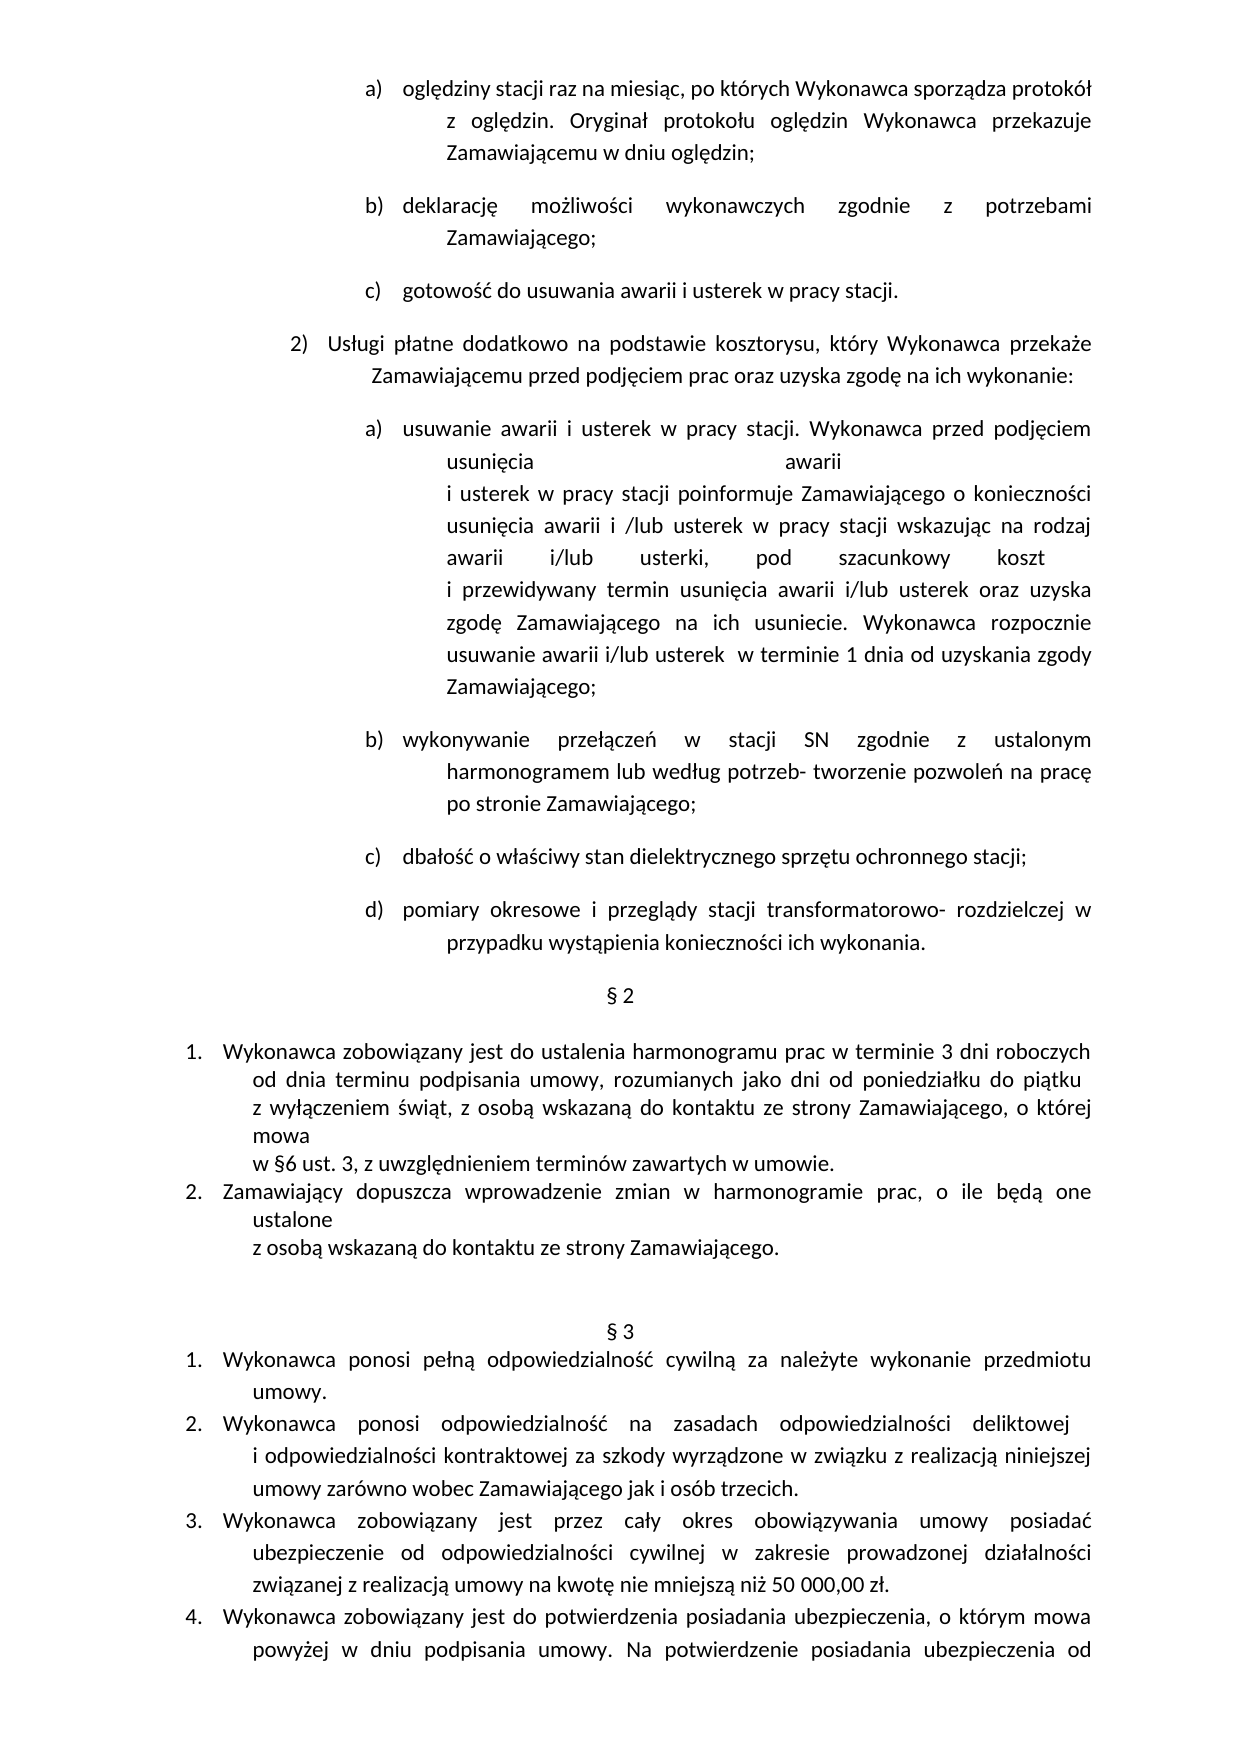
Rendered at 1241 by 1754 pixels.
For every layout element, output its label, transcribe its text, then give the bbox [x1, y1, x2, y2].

list usuwanie awarii i usterek w pracy stacji. Wykonawca przed podjęciem usunięcia awarii i usterek w pracy stacji poinformuje Zamawiającego o konieczności usunięcia awarii i /lub usterek w pracy stacji wskazując na rodzaj awarii i/lub usterki, pod szacunkowy koszt i przewidywany termin usunięcia awarii i/lub usterek oraz uzyska zgodę Zamawiającego na ich usuniecie. Wykonawca rozpocznie usuwanie awarii i/lub usterek w terminie 1 dnia od uzyskania zgody Zamawiającego; [365, 414, 1093, 700]
list Wykonawca zobowiązany jest do potwierdzenia posiadania ubezpieczenia, o którym mowa powyżej w dniu podpisania umowy. Na potwierdzenie posiadania ubezpieczenia od [185, 1602, 1093, 1663]
list Wykonawca zobowiązany jest przez cały okres obowiązywania umowy posiadać ubezpieczenie od odpowiedzialności cywilnej w zakresie prowadzonej działalności związanej z realizacją umowy na kwotę nie mniejszą niż 50 000,00 zł. [185, 1506, 1093, 1598]
list dbałość o właściwy stan dielektrycznego sprzętu ochronnego stacji; [365, 842, 1093, 871]
list deklarację możliwości wykonawczych zgodnie z potrzebami Zamawiającego; [365, 191, 1093, 251]
list Wykonawca zobowiązany jest do ustalenia harmonogramu prac w terminie 3 dni roboczych od dnia terminu podpisania umowy, rozumianych jako dni od poniedziałku do piątku z wyłączeniem świąt, z osobą wskazaną do kontaktu ze strony Zamawiającego, o której mowa w §6 ust. 3, z uwzględnieniem terminów zawartych w umowie. [185, 1037, 1093, 1177]
list Usługi płatne dodatkowo na podstawie kosztorysu, który Wykonawca przekaże Zamawiającemu przed podjęciem prac oraz uzyska zgodę na ich wykonanie: [290, 329, 1093, 389]
list wykonywanie przełączeń w stacji SN zgodnie z ustalonym harmonogramem lub według potrzeb- tworzenie pozwoleń na pracę po stronie Zamawiającego; [365, 725, 1093, 817]
text § 2 [148, 981, 1093, 1009]
list Wykonawca ponosi pełną odpowiedzialność cywilną za należyte wykonanie przedmiotu umowy. [185, 1345, 1093, 1405]
list gotowość do usuwania awarii i usterek w pracy stacji. [365, 276, 1093, 304]
text § 3 [148, 1317, 1093, 1345]
list Zamawiający dopuszcza wprowadzenie zmian w harmonogramie prac, o ile będą one ustalone z osobą wskazaną do kontaktu ze strony Zamawiającego. [185, 1177, 1093, 1261]
list pomiary okresowe i przeglądy stacji transformatorowo- rozdzielczej w przypadku wystąpienia konieczności ich wykonania. [365, 896, 1093, 956]
list Wykonawca ponosi odpowiedzialność na zasadach odpowiedzialności deliktowej i odpowiedzialności kontraktowej za szkody wyrządzone w związku z realizacją niniejszej umowy zarówno wobec Zamawiającego jak i osób trzecich. [185, 1409, 1093, 1502]
list oględziny stacji raz na miesiąc, po których Wykonawca sporządza protokół z oględzin. Oryginał protokołu oględzin Wykonawca przekazuje Zamawiającemu w dniu oględzin; [365, 74, 1093, 166]
